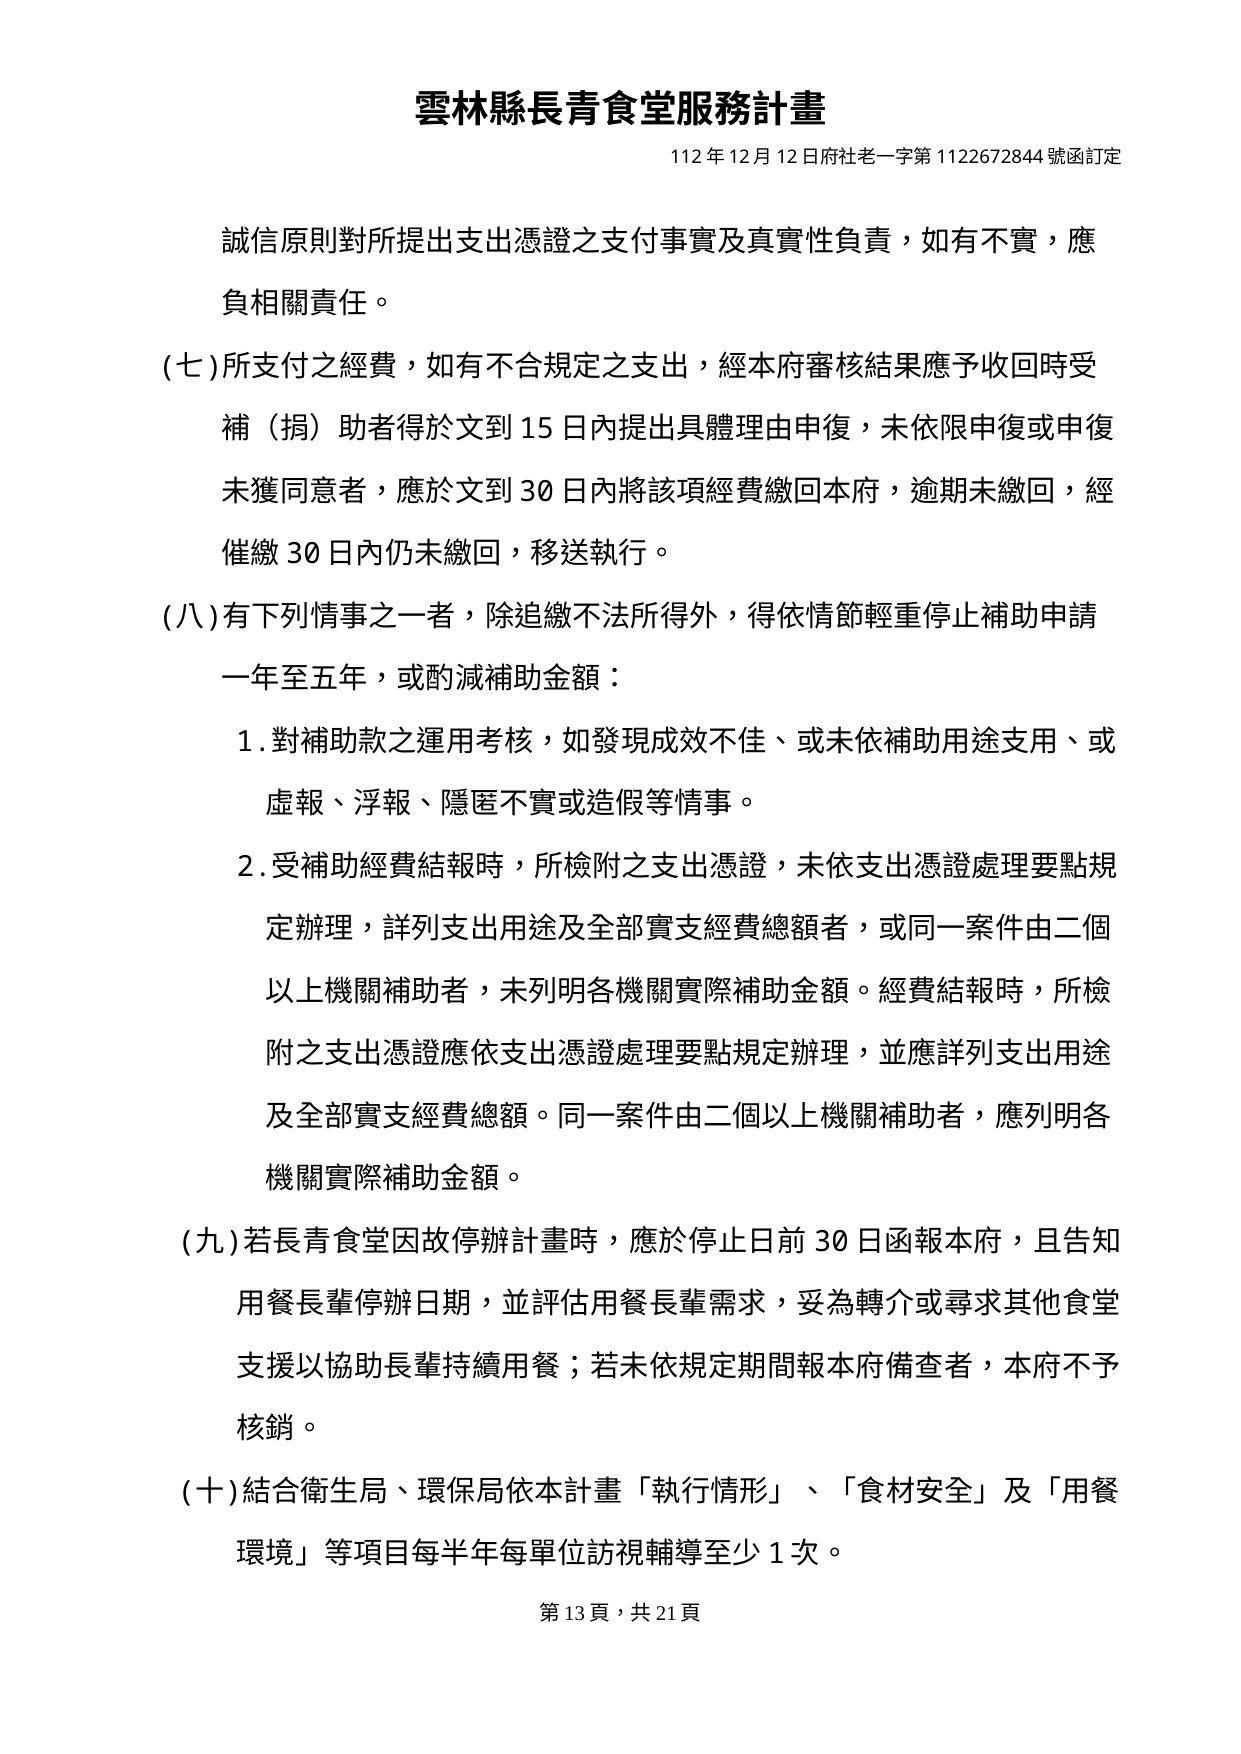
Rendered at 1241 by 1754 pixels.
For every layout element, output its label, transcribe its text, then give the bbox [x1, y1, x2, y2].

text (九)若長青食堂因故停辦計畫時，應於停止日前30日函報本府，且告知用餐長輩停辦日期，並評估用餐長輩需求，妥為轉介或尋求其他食堂支援以協助長輩持續用餐；若未依規定期間報本府備查者，本府不予核銷。 [177, 1197, 1122, 1447]
text (七)所支付之經費，如有不合規定之支出，經本府審核結果應予收回時受補（捐）助者得於文到15日內提出具體理由申復，未依限申復或申復未獲同意者，應於文到30日內將該項經費繳回本府，逾期未繳回，經催繳30日內仍未繳回，移送執行。 [158, 322, 1122, 572]
text (八)有下列情事之一者，除追繳不法所得外，得依情節輕重停止補助申請一年至五年，或酌減補助金額： [158, 572, 1122, 697]
text 誠信原則對所提出支出憑證之支付事實及真實性負責，如有不實，應負相關責任。 [158, 197, 1122, 322]
text 2.受補助經費結報時，所檢附之支出憑證，未依支出憑證處理要點規定辦理，詳列支出用途及全部實支經費總額者，或同一案件由二個以上機關補助者，未列明各機關實際補助金額。經費結報時，所檢附之支出憑證應依支出憑證處理要點規定辦理，並應詳列支出用途及全部實支經費總額。同一案件由二個以上機關補助者，應列明各機關實際補助金額。 [236, 822, 1122, 1197]
text 1.對補助款之運用考核，如發現成效不佳、或未依補助用途支用、或虛報、浮報、隱匿不實或造假等情事。 [236, 697, 1122, 822]
text (十)結合衛生局、環保局依本計畫「執行情形」、「食材安全」及「用餐環境」等項目每半年每單位訪視輔導至少1次。 [177, 1447, 1122, 1572]
